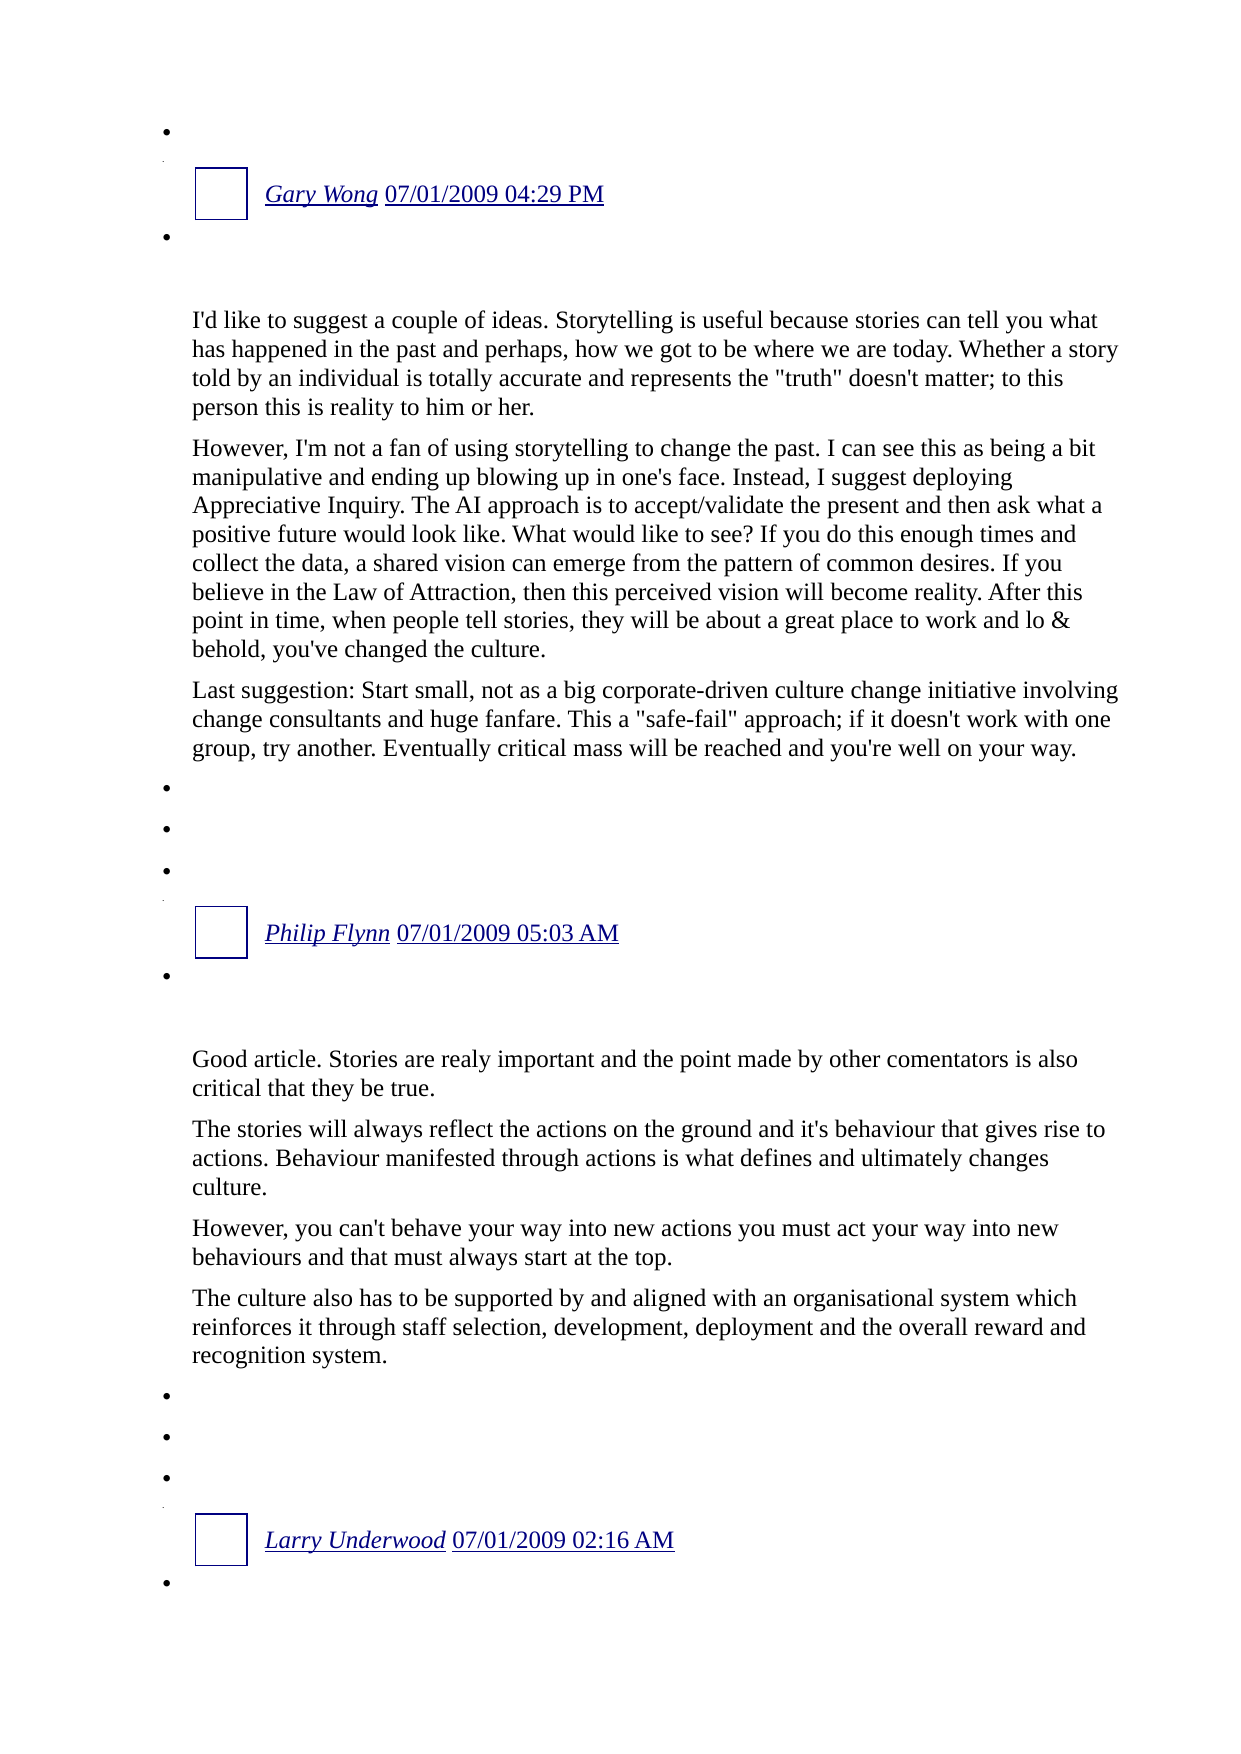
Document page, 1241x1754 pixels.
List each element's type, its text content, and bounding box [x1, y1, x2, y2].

list I'd like to suggest a couple of ideas. Storytelling is useful because stories can tell you what has happened in the past and perhaps, how we got to be where we are today. Whether a story told by an individual is totally accurate and represents the "truth" doesn't matter; to this person this is reality to him or her. [162, 306, 1122, 421]
table_header [192, 164, 262, 223]
list However, you can't behave your way into new actions you must act your way into new behaviours and that must always start at the top. [162, 1213, 1122, 1271]
list Last suggestion: Start small, not as a big corporate-driven culture change initiative involving change consultants and huge fanfare. This a "safe-fail" approach; if it doesn't work with one group, try another. Eventually critical mass will be reached and you're well on your way. [162, 676, 1122, 762]
list The culture also has to be supported by and aligned with an organisational system which reinforces it through staff selection, development, deployment and the overall reward and recognition system. [162, 1283, 1122, 1369]
table_header Larry Underwood 07/01/2009 02:16 AM [262, 1510, 693, 1569]
table_header Philip Flynn 07/01/2009 05:03 AM [262, 903, 637, 962]
list The stories will always reflect the actions on the ground and it's behaviour that gives rise to actions. Behaviour manifested through actions is what defines and ultimately changes culture. [162, 1114, 1122, 1201]
table_header Gary Wong 07/01/2009 04:29 PM [262, 164, 621, 223]
list However, I'm not a fan of using storytelling to change the past. I can see this as being a bit manipulative and ending up blowing up in one's face. Instead, I suggest deploying Appreciative Inquiry. The AI approach is to accept/validate the present and then ask what a positive future would look like. What would like to see? If you do this enough times and collect the data, a shared vision can emerge from the pattern of common desires. If you believe in the Law of Attraction, then this perceived vision will become reality. After this point in time, when people tell stories, they will be about a great place to work and lo & behold, you've changed the culture. [162, 433, 1122, 663]
list Good article. Stories are realy important and the point made by other comentators is also critical that they be true. [162, 1044, 1122, 1102]
table_header [192, 1510, 262, 1569]
table_header [192, 903, 262, 962]
